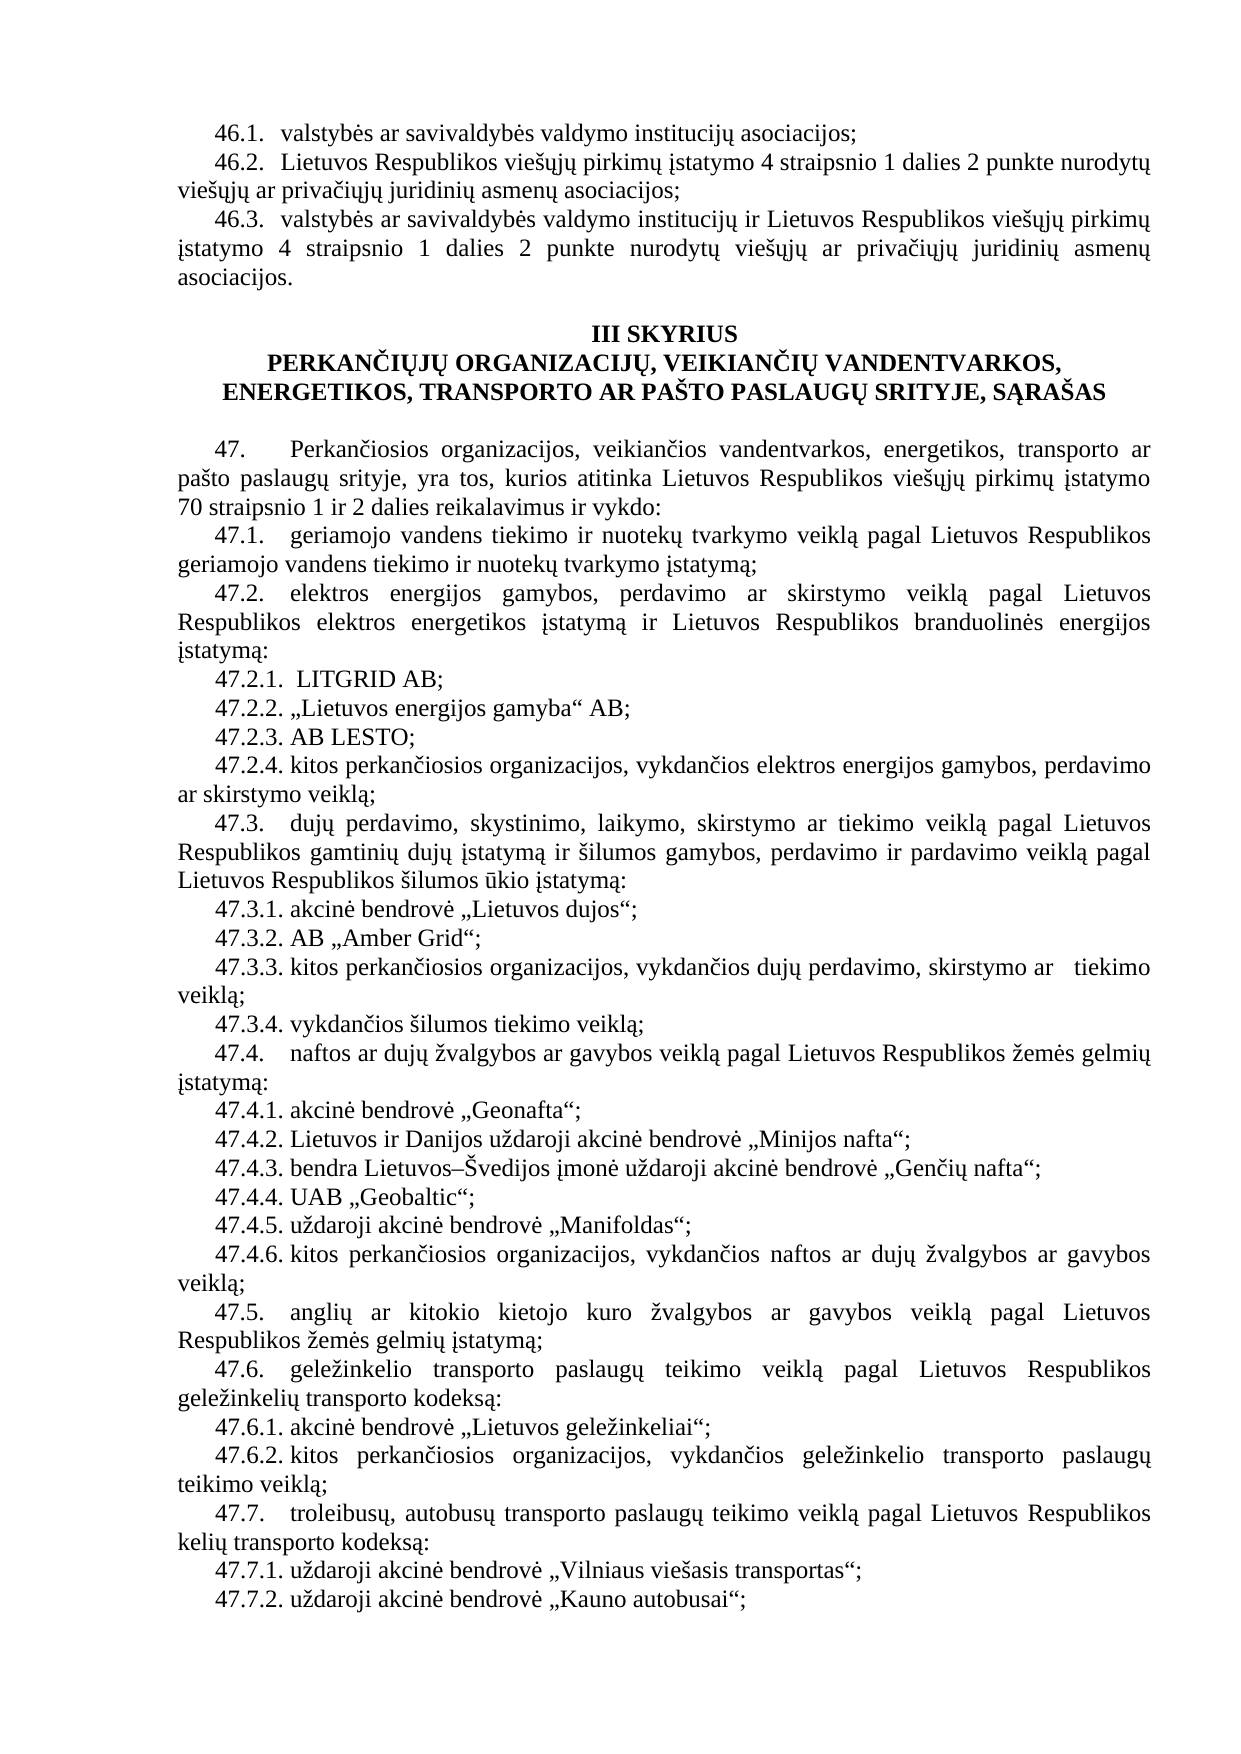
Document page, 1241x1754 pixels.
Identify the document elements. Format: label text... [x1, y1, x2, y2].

text 47.7. troleibusų, autobusų transporto paslaugų teikimo veiklą pagal Lietuvos Respublikos kelių transporto kodeksą: [177, 1498, 1152, 1556]
text 47.4.5. uždaroji akcinė bendrovė „Manifoldas“; [215, 1211, 1152, 1239]
text 46.1. valstybės ar savivaldybės valdymo institucijų asociacijos; [214, 118, 1152, 147]
text 47.4.3. bendra Lietuvos–Švedijos įmonė uždaroji akcinė bendrovė „Genčių nafta“; [215, 1153, 1152, 1182]
text 47.4. naftos ar dujų žvalgybos ar gavybos veiklą pagal Lietuvos Respublikos žemės gelmių įstatymą: [177, 1038, 1152, 1096]
text 47.3.4. vykdančios šilumos tiekimo veiklą; [215, 1009, 1152, 1038]
text 47.4.6. kitos perkančiosios organizacijos, vykdančios naftos ar dujų žvalgybos ar gavybos veiklą; [177, 1239, 1152, 1297]
text 46.3. valstybės ar savivaldybės valdymo institucijų ir Lietuvos Respublikos viešųjų pirkimų įstatymo 4 straipsnio 1 dalies 2 punkte nurodytų viešųjų ar privačiųjų juridinių asmenų asociacijos. [177, 204, 1152, 291]
text 47.7.1. uždaroji akcinė bendrovė „Vilniaus viešasis transportas“; [215, 1556, 1152, 1584]
text 47.3.3. kitos perkančiosios organizacijos, vykdančios dujų perdavimo, skirstymo ar tiekimo veiklą; [177, 952, 1152, 1009]
text 47.6. geležinkelio transporto paslaugų teikimo veiklą pagal Lietuvos Respublikos geležinkelių transporto kodeksą: [177, 1354, 1152, 1412]
text 47.5. anglių ar kitokio kietojo kuro žvalgybos ar gavybos veiklą pagal Lietuvos Respublikos žemės gelmių įstatymą; [177, 1297, 1152, 1354]
text 47.3.2. AB „Amber Grid“; [215, 923, 1152, 952]
text 47.2.2. „Lietuvos energijos gamyba“ AB; [215, 693, 1152, 722]
text 47.2.1. LITGRID AB; [215, 664, 1152, 693]
text 47.2.4. kitos perkančiosios organizacijos, vykdančios elektros energijos gamybos, perdavimo ar skirstymo veiklą; [177, 751, 1152, 808]
text 46.2. Lietuvos Respublikos viešųjų pirkimų įstatymo 4 straipsnio 1 dalies 2 punkte nurodytų viešųjų ar privačiųjų juridinių asmenų asociacijos; [177, 147, 1152, 204]
text 47.1. geriamojo vandens tiekimo ir nuotekų tvarkymo veiklą pagal Lietuvos Respublikos geriamojo vandens tiekimo ir nuotekų tvarkymo įstatymą; [177, 521, 1152, 578]
text 47.6.2. kitos perkančiosios organizacijos, vykdančios geležinkelio transporto paslaugų teikimo veiklą; [177, 1441, 1152, 1498]
text 47.3. dujų perdavimo, skystinimo, laikymo, skirstymo ar tiekimo veiklą pagal Lietuvos Respublikos gamtinių dujų įstatymą ir šilumos gamybos, perdavimo ir pardavimo veiklą pagal Lietuvos Respublikos šilumos ūkio įstatymą: [177, 808, 1152, 894]
text 47.4.4. UAB „Geobaltic“; [215, 1182, 1152, 1211]
text III skyrius [177, 319, 1152, 348]
text 47.3.1. akcinė bendrovė „Lietuvos dujos“; [215, 894, 1152, 923]
text PERKANČIŲJŲ ORGANIZACIJŲ, VEIKIANČIŲ VANDENTVARKOS, ENERGETIKOS, TRANSPORTO AR PAŠTO PASLAUGŲ SRITYJE, SĄRAŠAS [177, 348, 1152, 406]
text 47.2. elektros energijos gamybos, perdavimo ar skirstymo veiklą pagal Lietuvos Respublikos elektros energetikos įstatymą ir Lietuvos Respublikos branduolinės energijos įstatymą: [177, 578, 1152, 664]
text 47. Perkančiosios organizacijos, veikiančios vandentvarkos, energetikos, transporto ar pašto paslaugų srityje, yra tos, kurios atitinka Lietuvos Respublikos viešųjų pirkimų įstatymo 70 straipsnio 1 ir 2 dalies reikalavimus ir vykdo: [177, 434, 1152, 521]
text 47.2.3. AB LESTO; [215, 722, 1152, 751]
text 47.6.1. akcinė bendrovė „Lietuvos geležinkeliai“; [215, 1412, 1152, 1441]
text 47.7.2. uždaroji akcinė bendrovė „Kauno autobusai“; [215, 1584, 1152, 1613]
text 47.4.1. akcinė bendrovė „Geonafta“; [215, 1096, 1152, 1124]
text 47.4.2. Lietuvos ir Danijos uždaroji akcinė bendrovė „Minijos nafta“; [215, 1124, 1152, 1153]
